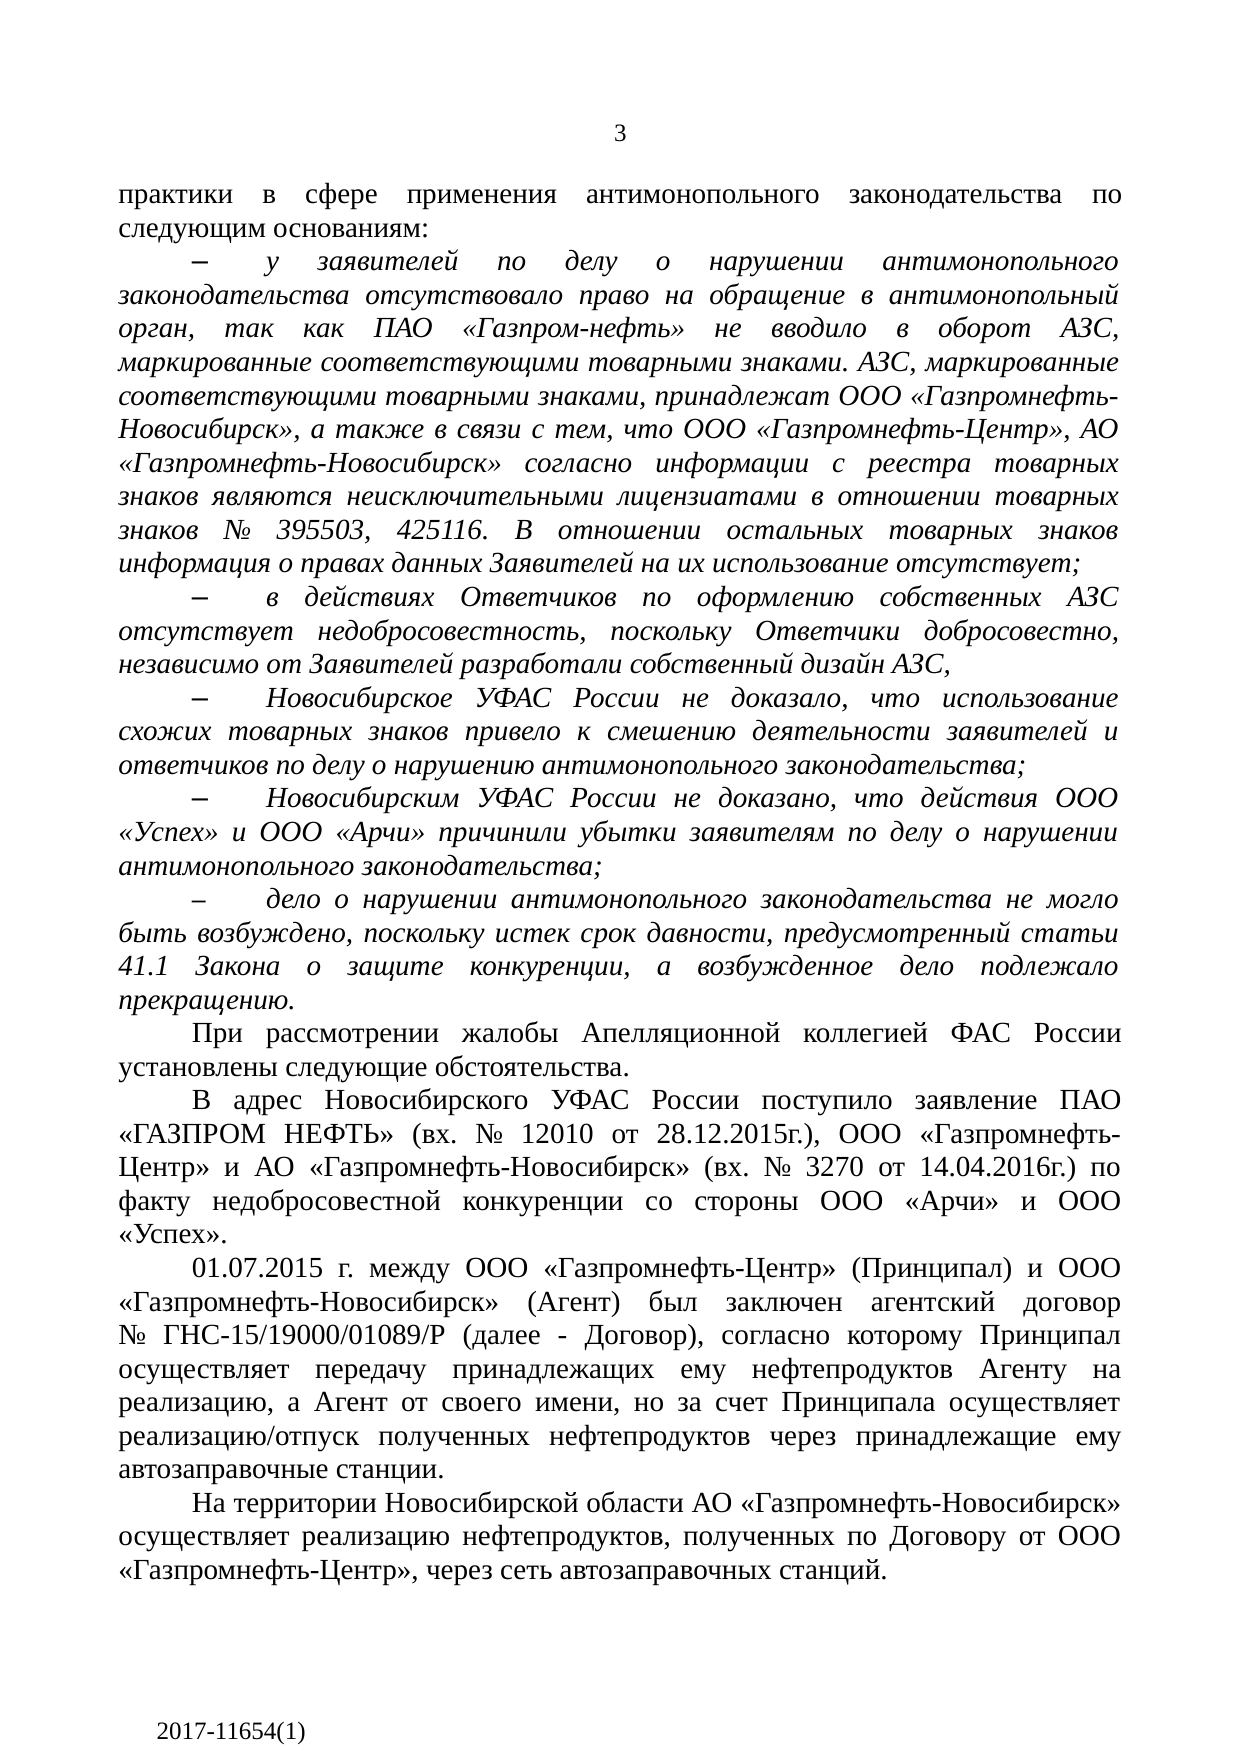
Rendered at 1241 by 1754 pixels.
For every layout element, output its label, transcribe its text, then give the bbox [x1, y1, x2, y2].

list Новосибирское УФАС России не доказало, что использование схожих товарных знаков привело к смешению деятельности заявителей и ответчиков по делу о нарушению антимонопольного законодательства; [118, 680, 1122, 780]
text 01.07.2015 г. между ООО «Газпромнефть-Центр» (Принципал) и ООО «Газпромнефть-Новосибирск» (Агент) был заключен агентский договор № ГНС-15/19000/01089/Р (далее - Договор), согласно которому Принципал осуществляет передачу принадлежащих ему нефтепродуктов Агенту на реализацию, а Агент от своего имени, но за счет Принципала осуществляет реализацию/отпуск полученных нефтепродуктов через принадлежащие ему автозаправочные станции. [118, 1250, 1122, 1485]
list Новосибирским УФАС России не доказано, что действия ООО «Успех» и ООО «Арчи» причинили убытки заявителям по делу о нарушении антимонопольного законодательства; [118, 780, 1122, 881]
text В адрес Новосибирского УФАС России поступило заявление ПАО «ГАЗПРОМ НЕФТЬ» (вх. № 12010 от 28.12.2015г.), ООО «Газпромнефть-Центр» и АО «Газпромнефть-Новосибирск» (вх. № 3270 от 14.04.2016г.) по факту недобросовестной конкуренции со стороны ООО «Арчи» и ООО «Успех». [118, 1082, 1122, 1250]
text При рассмотрении жалобы Апелляционной коллегией ФАС России установлены следующие обстоятельства. [118, 1015, 1122, 1082]
text практики в сфере применения антимонопольного законодательства по следующим основаниям: [118, 176, 1122, 243]
list у заявителей по делу о нарушении антимонопольного законодательства отсутствовало право на обращение в антимонопольный орган, так как ПАО «Газпром-нефть» не вводило в оборот АЗС, маркированные соответствующими товарными знаками. АЗС, маркированные соответствующими товарными знаками, принадлежат ООО «Газпромнефть-Новосибирск», а также в связи с тем, что ООО «Газпромнефть-Центр», АО «Газпромнефть-Новосибирск» согласно информации с реестра товарных знаков являются неисключительными лицензиатами в отношении товарных знаков № 395503, 425116. В отношении остальных товарных знаков информация о правах данных Заявителей на их использование отсутствует; [118, 243, 1122, 579]
text На территории Новосибирской области АО «Газпромнефть-Новосибирск» осуществляет реализацию нефтепродуктов, полученных по Договору от ООО «Газпромнефть-Центр», через сеть автозаправочных станций. [118, 1485, 1122, 1586]
list в действиях Ответчиков по оформлению собственных АЗС отсутствует недобросовестность, поскольку Ответчики добросовестно, независимо от Заявителей разработали собственный дизайн АЗС, [118, 579, 1122, 680]
list дело о нарушении антимонопольного законодательства не могло быть возбуждено, поскольку истек срок давности, предусмотренный статьи 41.1 Закона о защите конкуренции, а возбужденное дело подлежало прекращению. [118, 881, 1122, 1015]
